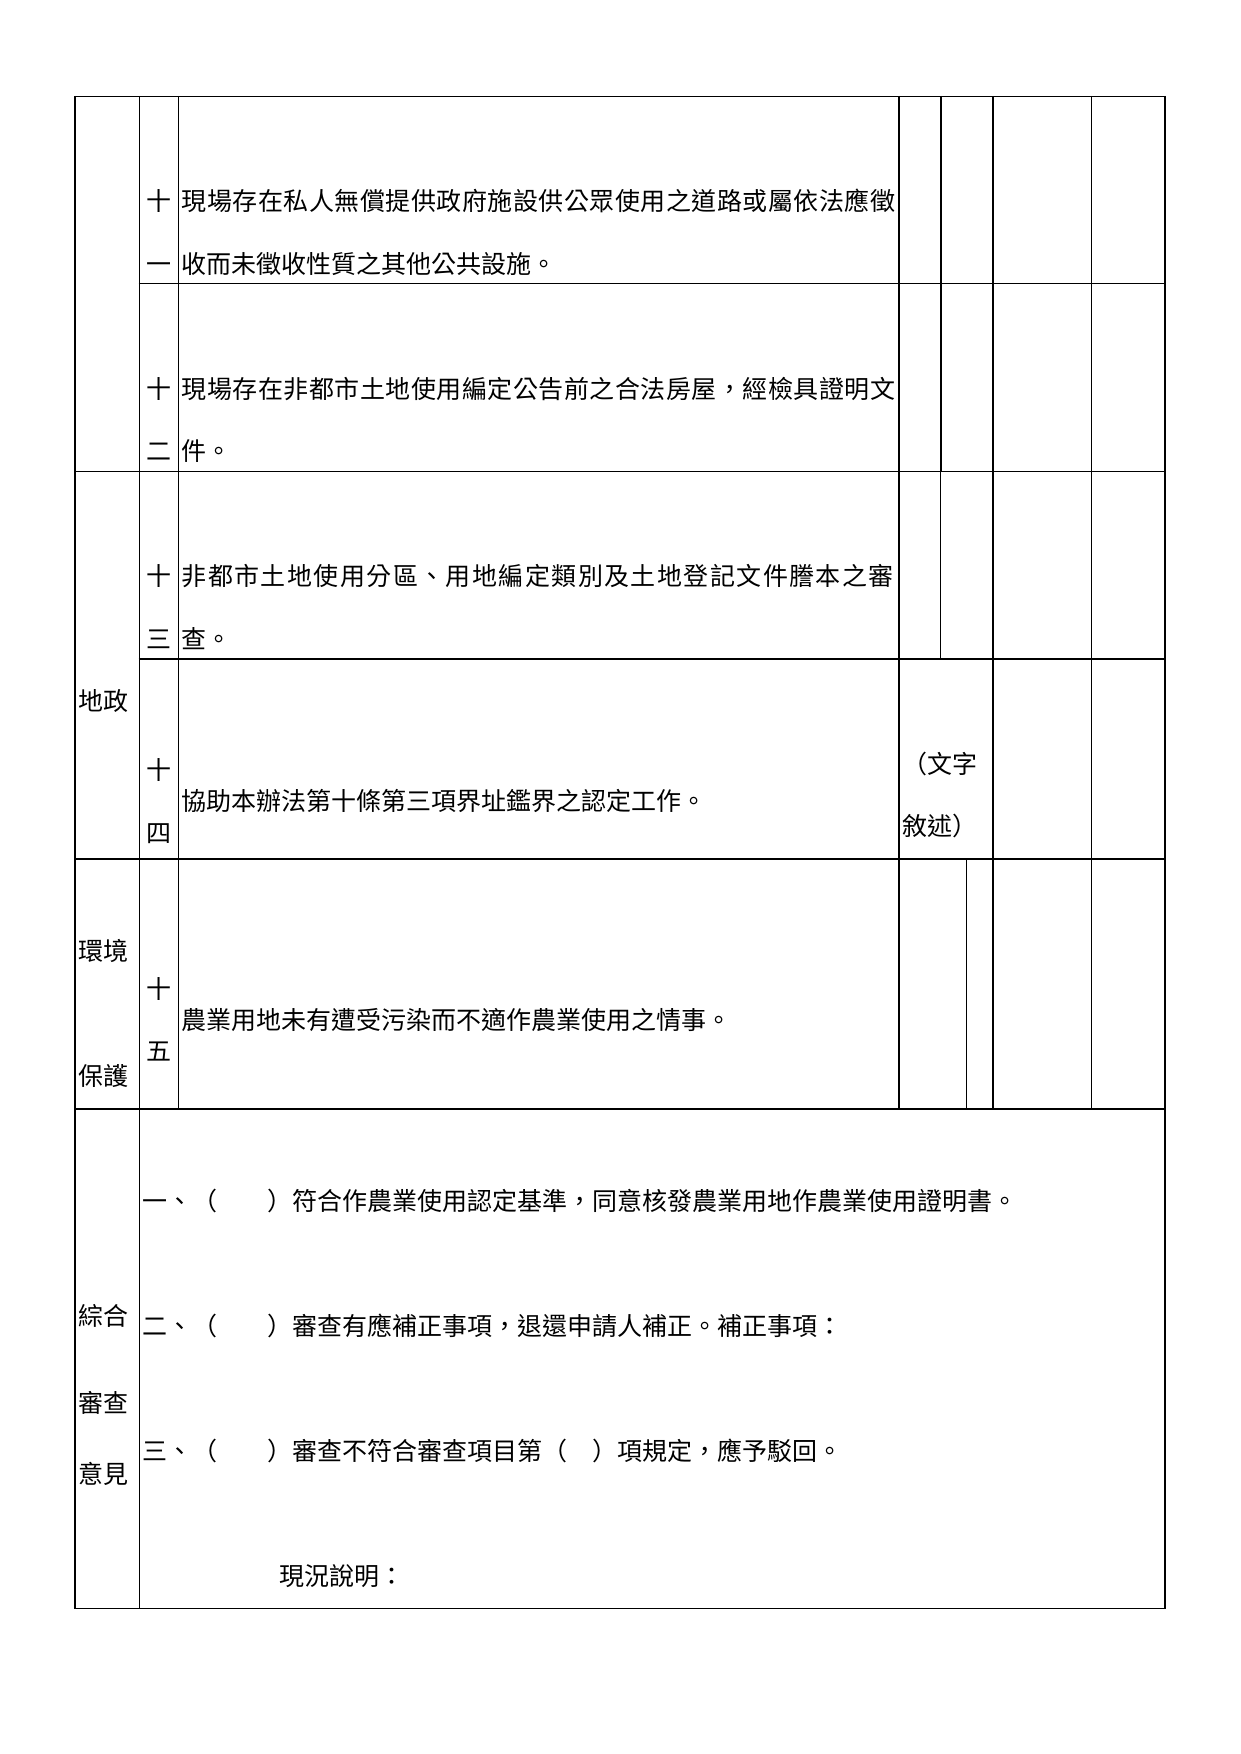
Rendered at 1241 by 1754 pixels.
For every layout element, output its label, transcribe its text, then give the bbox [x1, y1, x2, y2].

table_cell 環境 保護 [76, 860, 139, 1108]
table_cell [994, 97, 1091, 283]
table_cell [900, 284, 940, 471]
table_cell [76, 97, 139, 471]
table_cell 非都市土地使用分區、用地編定類別及土地登記文件謄本之審查。 [179, 472, 898, 658]
table_cell 十三 [140, 472, 178, 658]
table_cell [994, 284, 1091, 471]
table_cell [967, 860, 992, 1108]
table_cell [900, 97, 940, 283]
table_cell 現場存在非都市土地使用編定公告前之合法房屋，經檢具證明文件。 [179, 284, 898, 471]
table_cell [900, 860, 966, 1108]
table_cell [900, 472, 940, 658]
table_cell 協助本辦法第十條第三項界址鑑界之認定工作。 [179, 660, 898, 858]
table_cell 現場存在私人無償提供政府施設供公眾使用之道路或屬依法應徵收而未徵收性質之其他公共設施。 [179, 97, 898, 283]
table_cell [1092, 860, 1164, 1108]
table_cell [1092, 472, 1164, 658]
table_cell [941, 472, 992, 658]
table_cell 十四 [140, 660, 178, 858]
table_cell [994, 472, 1091, 658]
table_cell 綜合 審查 意見 [76, 1110, 139, 1608]
table_cell [942, 97, 992, 283]
table_cell [1092, 284, 1164, 471]
table_cell [1092, 660, 1164, 858]
table_cell 十一 [140, 97, 178, 283]
table_cell 一、（ ）符合作農業使用認定基準，同意核發農業用地作農業使用證明書。 二、（ ）審查有應補正事項，退還申請人補正。補正事項： 三、（ ）審查不符合審查項目第（ ）項規定，應予駁回。 現況說明： [140, 1110, 1164, 1608]
table_cell 地政 [76, 472, 139, 858]
table_cell [942, 284, 992, 471]
table_cell （文字敘述） [900, 660, 992, 858]
table_cell [994, 860, 1091, 1108]
table_cell 十二 [140, 284, 178, 471]
table_cell [1092, 97, 1164, 283]
table_cell 農業用地未有遭受污染而不適作農業使用之情事。 [179, 860, 898, 1108]
table_cell [994, 660, 1091, 858]
table_cell 十五 [140, 860, 178, 1108]
